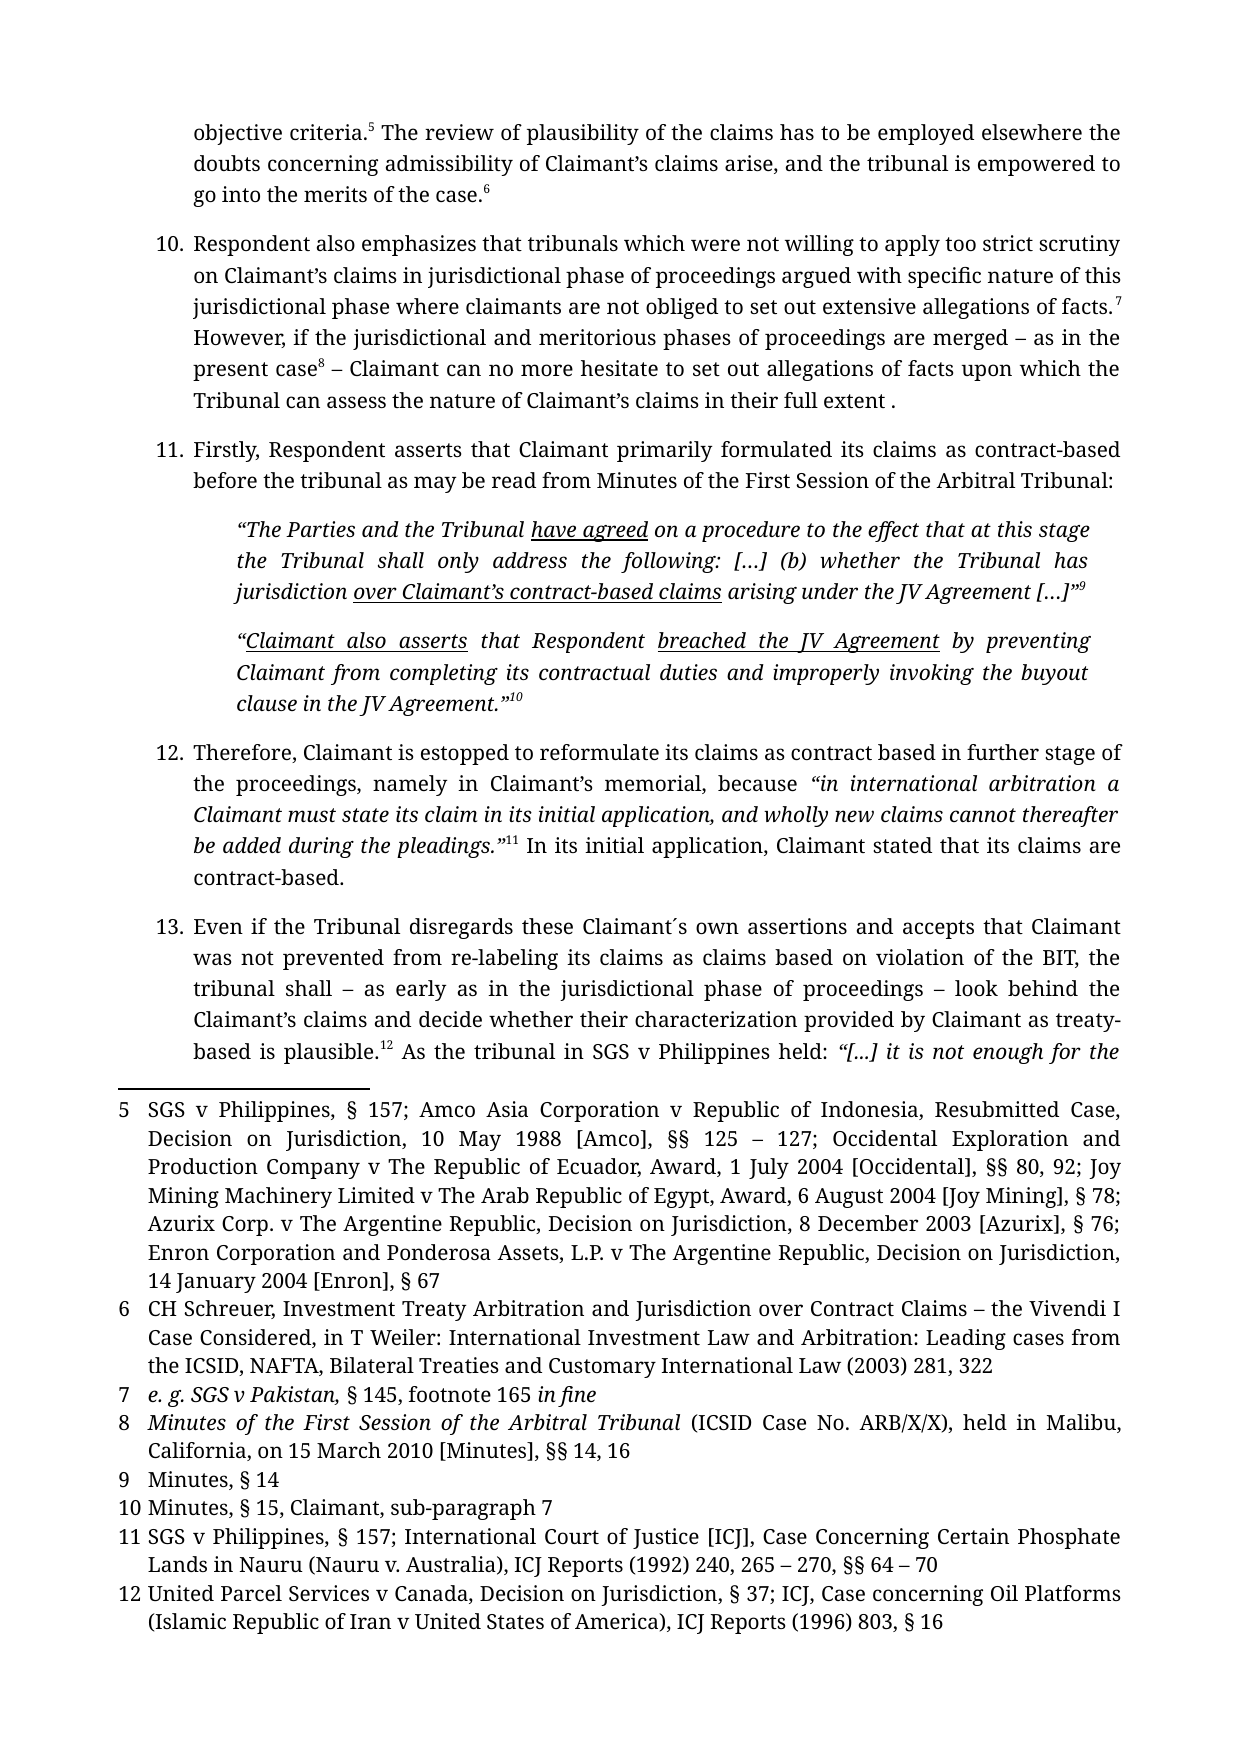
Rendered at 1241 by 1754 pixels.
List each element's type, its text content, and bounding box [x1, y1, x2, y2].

list Minutes of the First Session of the Arbitral Tribunal (ICSID Case No. ARB/X/X), held in Malibu, California, on 15 March 2010 [Minutes], §§ 14, 16 [118, 1408, 1122, 1465]
list Even if the Tribunal disregards these Claimant´s own assertions and accepts that Claimant was not prevented from re-labeling its claims as claims based on violation of the BIT, the tribunal shall – as early as in the jurisdictional phase of proceedings – look behind the Claimant’s claims and decide whether their characterization provided by Claimant as treaty-based is plausible. As the tribunal in SGS v Philippines held: “[...] it is not enough for the [156, 912, 1122, 1065]
list SGS v Philippines, § 157; Amco Asia Corporation v Republic of Indonesia, Resubmitted Case, Decision on Jurisdiction, 10 May 1988 [Amco], §§ 125 – 127; Occidental Exploration and Production Company v The Republic of Ecuador, Award, 1 July 2004 [Occidental], §§ 80, 92; Joy Mining Machinery Limited v The Arab Republic of Egypt, Award, 6 August 2004 [Joy Mining], § 78; Azurix Corp. v The Argentine Republic, Decision on Jurisdiction, 8 December 2003 [Azurix], § 76; Enron Corporation and Ponderosa Assets, L.P. v The Argentine Republic, Decision on Jurisdiction, 14 January 2004 [Enron], § 67 [118, 1095, 1122, 1294]
list Firstly, Respondent asserts that Claimant primarily formulated its claims as contract-based before the tribunal as may be read from Minutes of the First Session of the Arbitral Tribunal: [156, 435, 1122, 494]
list objective criteria. The review of plausibility of the claims has to be employed elsewhere the doubts concerning admissibility of Claimant’s claims arise, and the tribunal is empowered to go into the merits of the case. [156, 118, 1122, 209]
list United Parcel Services v Canada, Decision on Jurisdiction, § 37; ICJ, Case concerning Oil Platforms (Islamic Republic of Iran v United States of America), ICJ Reports (1996) 803, § 16 [118, 1579, 1122, 1636]
text Minutes, § 15, Claimant, sub-paragraph 7 [118, 1493, 1122, 1522]
list Therefore, Claimant is estopped to reformulate its claims as contract based in further stage of the proceedings, namely in Claimant’s memorial, because “in international arbitration a Claimant must state its claim in its initial application, and wholly new claims cannot thereafter be added during the pleadings.” In its initial application, Claimant stated that its claims are contract-based. [156, 738, 1122, 891]
text “Claimant also asserts that Respondent breached the JV Agreement by preventing Claimant from completing its contractual duties and improperly invoking the buyout clause in the JV Agreement.” [236, 626, 1092, 717]
list CH Schreuer, Investment Treaty Arbitration and Jurisdiction over Contract Claims – the Vivendi I Case Considered, in T Weiler: International Investment Law and Arbitration: Leading cases from the ICSID, NAFTA, Bilateral Treaties and Customary International Law (2003) 281, 322 [118, 1294, 1122, 1380]
text Minutes, § 14 [118, 1465, 1122, 1493]
list SGS v Philippines, § 157; International Court of Justice [ICJ], Case Concerning Certain Phosphate Lands in Nauru (Nauru v. Australia), ICJ Reports (1992) 240, 265 – 270, §§ 64 – 70 [118, 1522, 1122, 1579]
list Respondent also emphasizes that tribunals which were not willing to apply too strict scrutiny on Claimant’s claims in jurisdictional phase of proceedings argued with specific nature of this jurisdictional phase where claimants are not obliged to set out extensive allegations of facts. However, if the jurisdictional and meritorious phases of proceedings are merged – as in the present case – Claimant can no more hesitate to set out allegations of facts upon which the Tribunal can assess the nature of Claimant’s claims in their full extent . [156, 229, 1122, 414]
text “The Parties and the Tribunal have agreed on a procedure to the effect that at this stage the Tribunal shall only address the following: […] (b) whether the Tribunal has jurisdiction over Claimant’s contract-based claims arising under the JV Agreement […]” [236, 515, 1092, 606]
list e. g. SGS v Pakistan, § 145, footnote 165 in fine [118, 1380, 1122, 1408]
